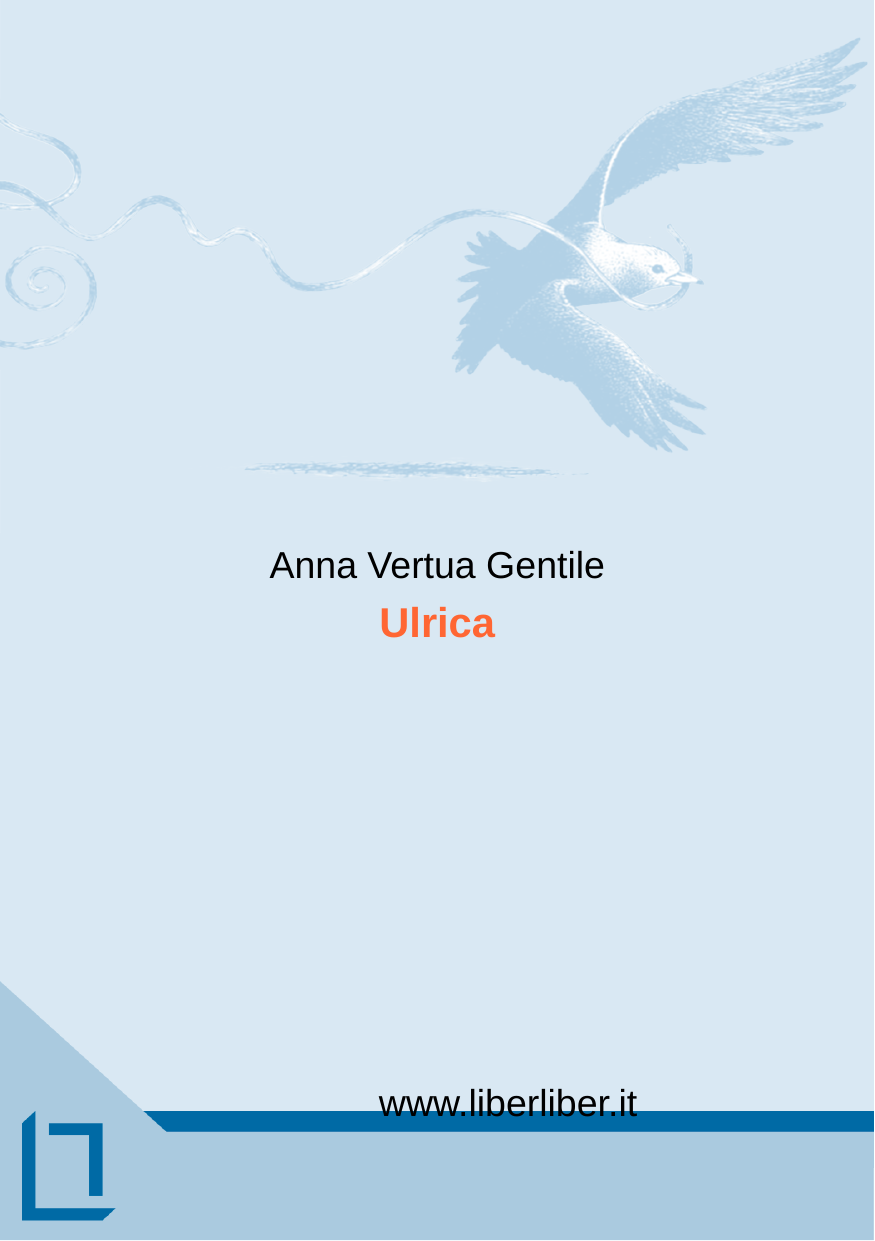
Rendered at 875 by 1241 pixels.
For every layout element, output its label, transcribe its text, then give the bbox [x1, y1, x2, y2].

picture [0, 0, 874, 1241]
text Anna Vertua Gentile [94, 543, 779, 586]
text Ulrica [94, 598, 779, 646]
text www.liberliber.it [331, 1081, 685, 1124]
